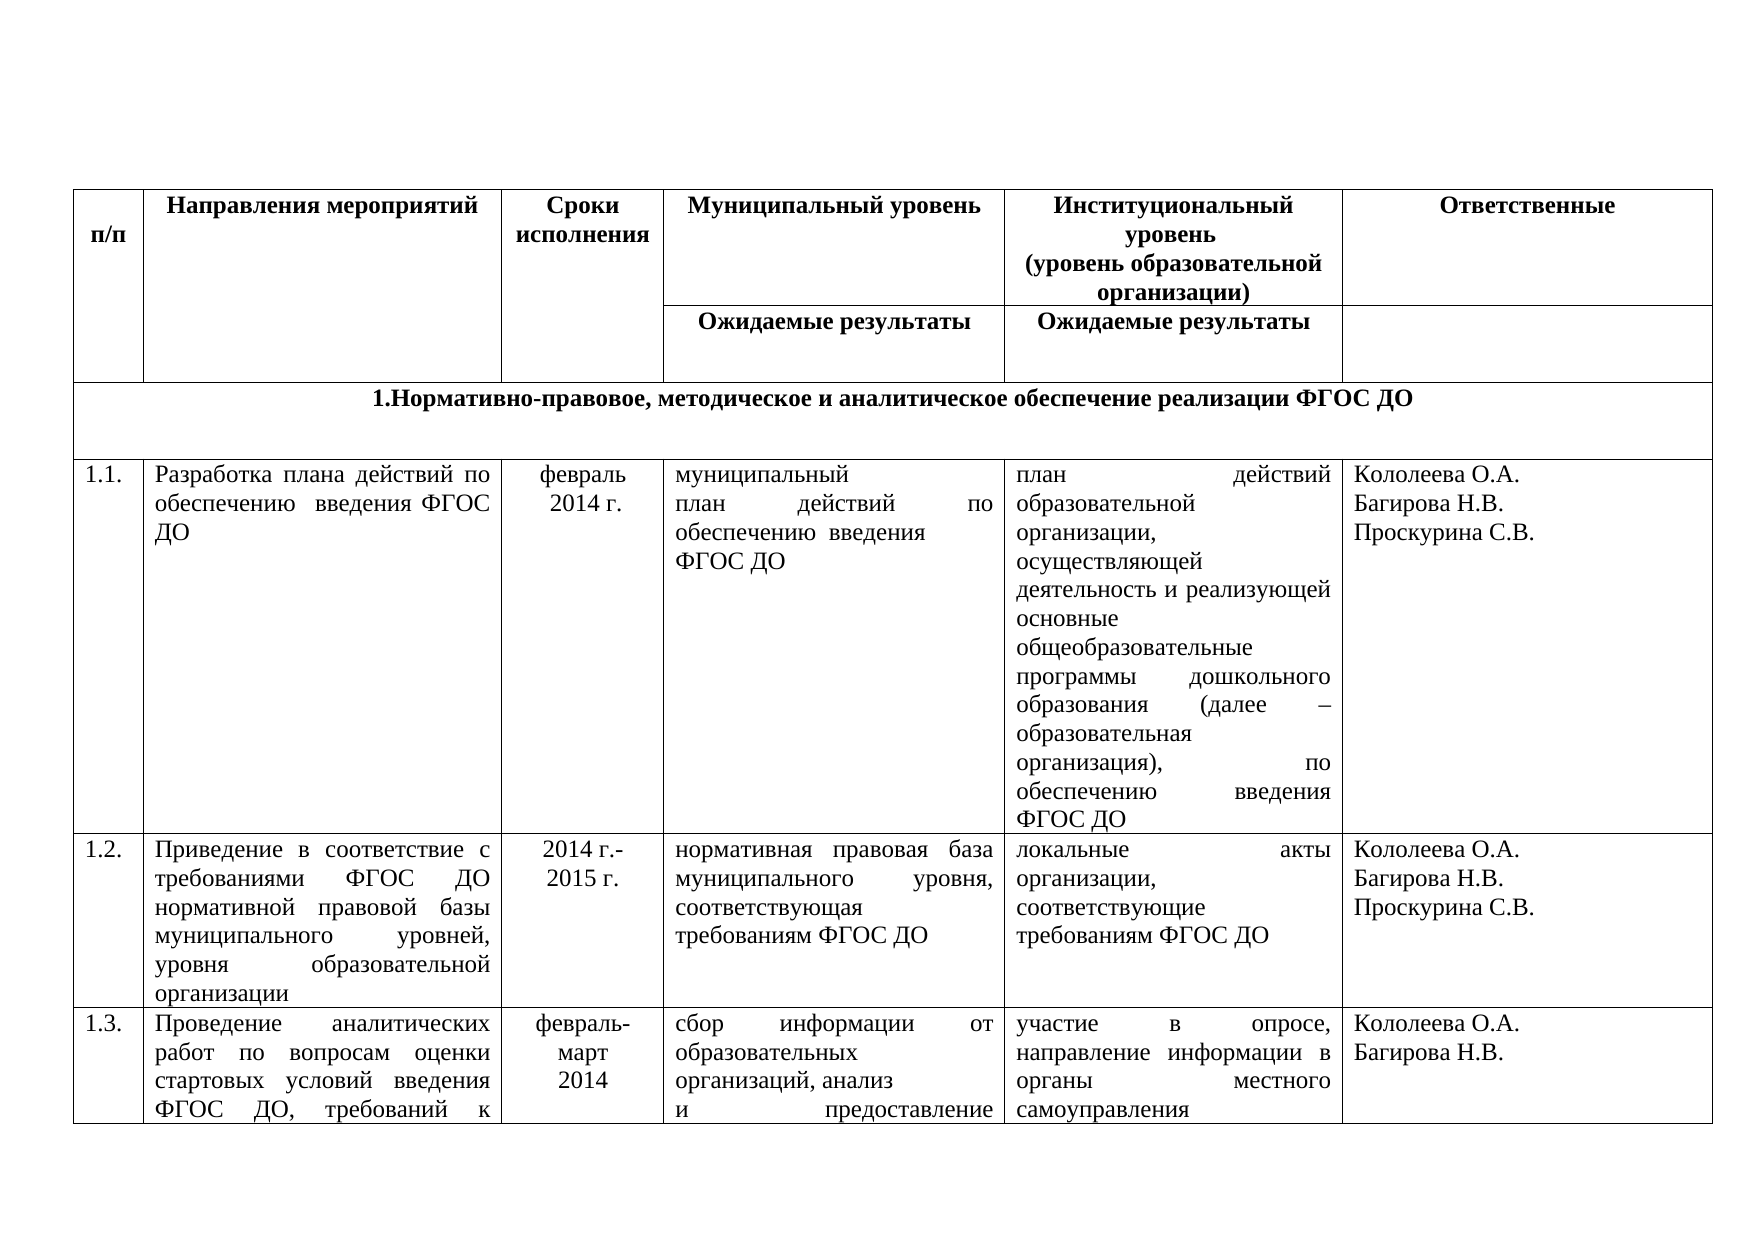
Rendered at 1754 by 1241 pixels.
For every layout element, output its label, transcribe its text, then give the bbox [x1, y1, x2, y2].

table_header Муниципальный уровень [664, 190, 1004, 305]
table_cell [1343, 306, 1712, 382]
table_cell Кололеева О.А. Багирова Н.В. [1343, 1008, 1712, 1123]
table_cell Приведение в соответствие с требованиями ФГОС ДО нормативной правовой базы муниципального уровней, уровня образовательной организации [144, 834, 501, 1007]
table_cell 1.Нормативно-правовое, методическое и аналитическое обеспечение реализации ФГОС ДО [74, 383, 1712, 458]
table_cell Кололеева О.А. Багирова Н.В. Проскурина С.В. [1343, 460, 1712, 833]
table_cell Кололеева О.А. Багирова Н.В. Проскурина С.В. [1343, 834, 1712, 1007]
table_header Институциональный уровень (уровень образовательной организации) [1005, 190, 1342, 305]
table_cell локальные акты организации, соответствующие требованиям ФГОС ДО [1005, 834, 1342, 1007]
table_cell 1.3. [74, 1008, 143, 1123]
table_cell февраль 2014 г. [502, 460, 663, 833]
table_cell участие в опросе, направление информации в органы местного самоуправления [1005, 1008, 1342, 1123]
table_cell Ожидаемые результаты [1005, 306, 1342, 382]
table_cell муниципальный план действий по обеспечению введения ФГОС ДО [664, 460, 1004, 833]
table_header Ответственные [1343, 190, 1712, 305]
table_cell Разработка плана действий по обеспечению введения ФГОС ДО [144, 460, 501, 833]
table_cell Ожидаемые результаты [664, 306, 1004, 382]
table_cell 1.1. [74, 460, 143, 833]
table_cell план действий образовательной организации, осуществляющей деятельность и реализующей основные общеобразовательные программы дошкольного образования (далее – образовательная организация), по обеспечению введения ФГОС ДО [1005, 460, 1342, 833]
table_cell Проведение аналитических работ по вопросам оценки стартовых условий введения ФГОС ДО, требований к [144, 1008, 501, 1123]
table_header Сроки исполнения [502, 190, 663, 382]
table_cell сбор информации от образовательных организаций, анализ и предоставление [664, 1008, 1004, 1123]
table_header Направления мероприятий [144, 190, 501, 382]
table_cell 1.2. [74, 834, 143, 1007]
table_cell нормативная правовая база муниципального уровня, соответствующая требованиям ФГОС ДО [664, 834, 1004, 1007]
table_cell 2014 г.- 2015 г. [502, 834, 663, 1007]
table_cell февраль-март 2014 [502, 1008, 663, 1123]
table_header п/п [74, 190, 143, 382]
